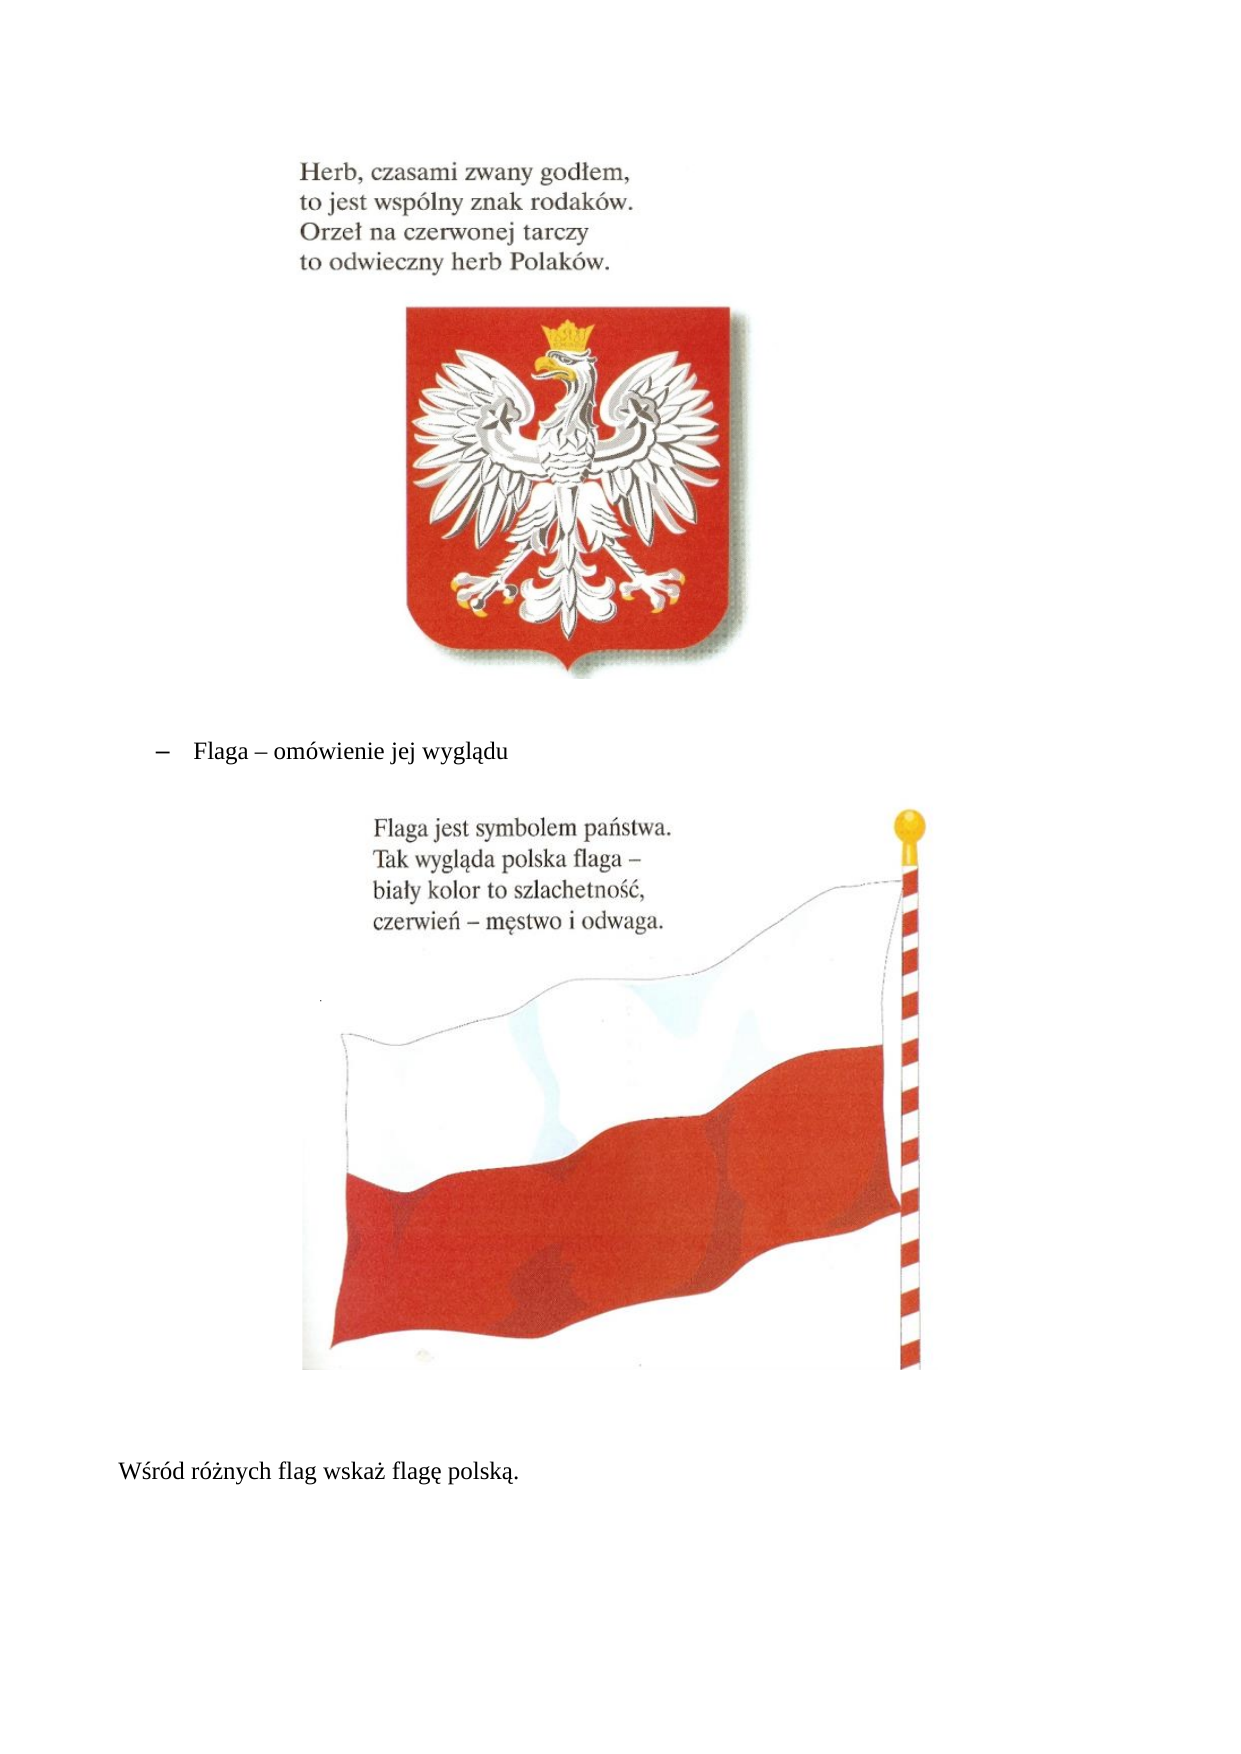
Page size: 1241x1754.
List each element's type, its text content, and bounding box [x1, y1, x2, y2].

list Flaga – omówienie jej wyglądu [156, 736, 1122, 764]
text Wśród różnych flag wskaż flagę polską. [118, 1456, 1122, 1484]
